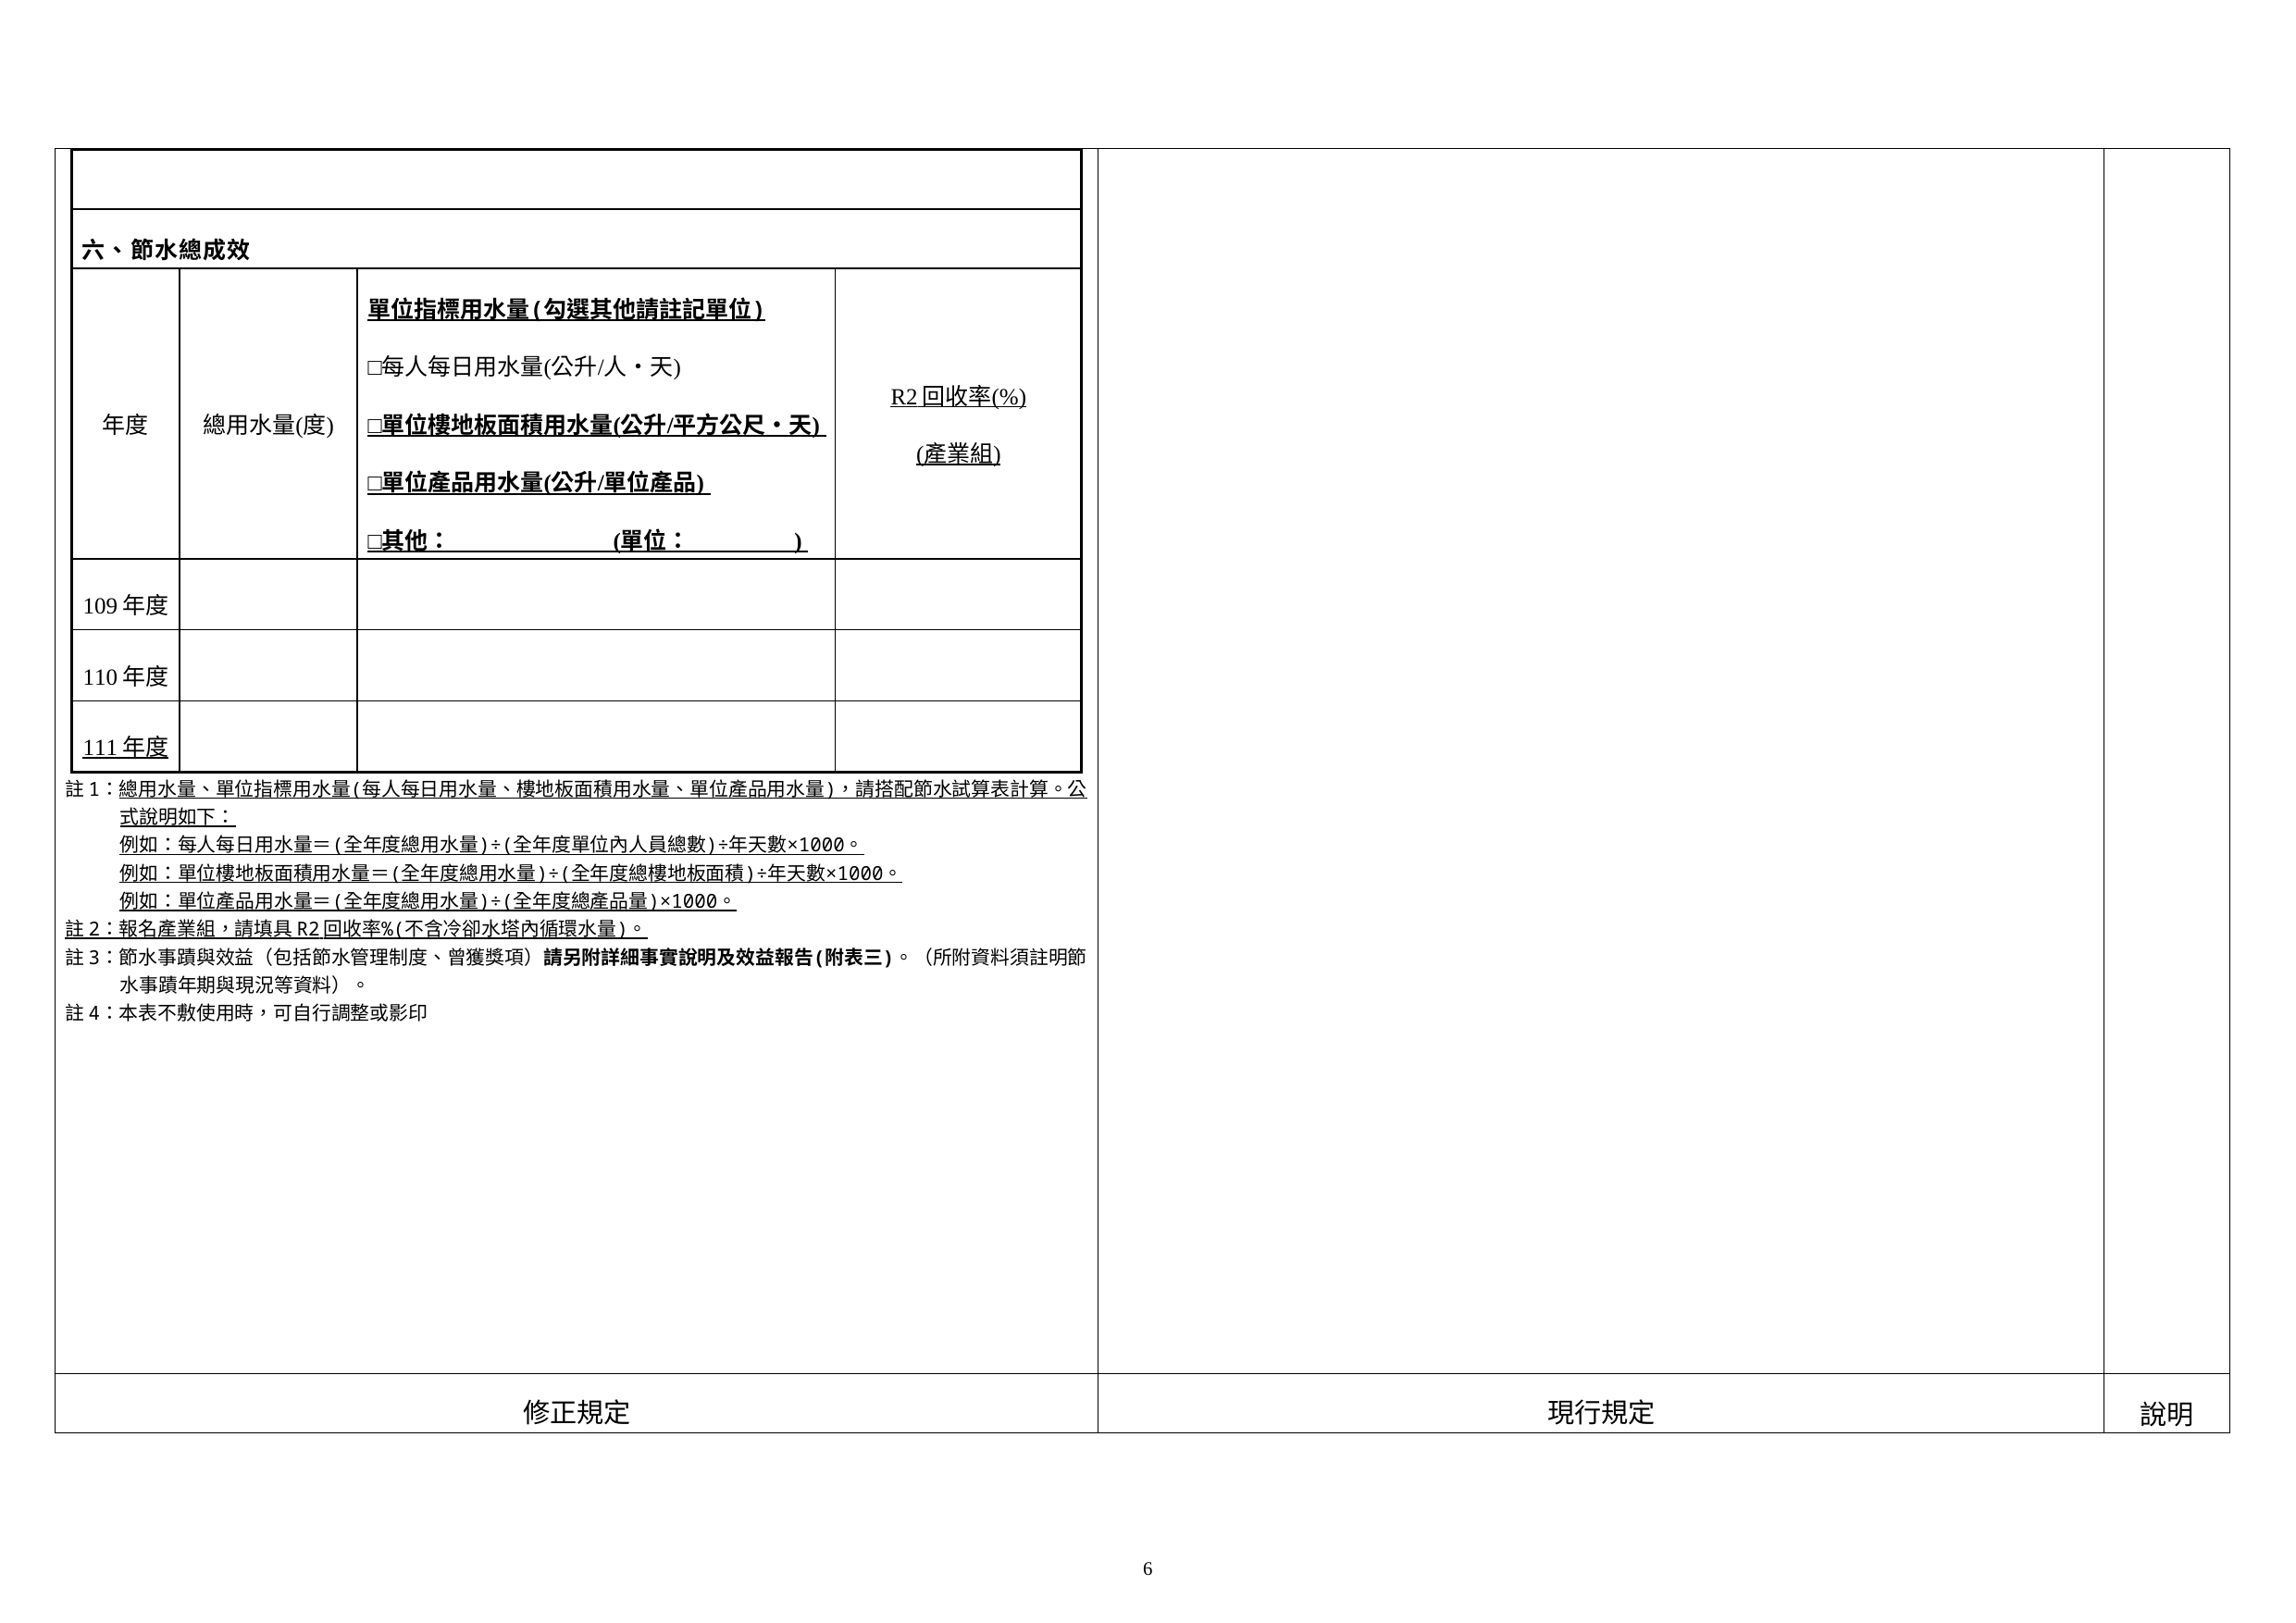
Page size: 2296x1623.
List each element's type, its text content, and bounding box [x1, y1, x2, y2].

table_cell [358, 630, 835, 700]
table_cell [180, 701, 356, 771]
table_cell 修正規定 [56, 1374, 1098, 1431]
table_cell [836, 630, 1080, 700]
table_cell [2104, 149, 2229, 1373]
table_cell [836, 701, 1080, 771]
table_cell 現行規定 [1098, 1374, 2104, 1431]
table_cell 單位指標用水量(勾選其他請註記單位) □每人每日用水量(公升/人•天) □單位樓地板面積用水量(公升/平方公尺•天) □單位產品用水量(公升/單位產品) □其他： (單位： ) [358, 269, 835, 558]
table_cell 說明 [2104, 1374, 2229, 1431]
table_cell [358, 701, 835, 771]
table_cell R2回收率(%) (產業組) [836, 269, 1080, 558]
table_cell 年度 [73, 269, 179, 558]
table_cell 註1：總用水量、單位指標用水量(每人每日用水量、樓地板面積用水量、單位產品用水量)，請搭配節水試算表計算。公式說明如下： 例如：每人每日用水量＝(全年度總用水量)÷(全年度單位內人員總數)÷年天數×1000。 例如：單位樓地板面積用水量＝(全年度總用水量)÷(全年度總樓地板面積)÷年天數×1000。 例如：單位產品用水量＝(全年度總用水量)÷(全年度總產品量)×1000。 註2：報名產業組，請填具R2回收率%(不含冷卻水塔內循環水量)。 註3：節水事蹟與效益（包括節水管理制度、曾獲獎項）請另附詳細事實說明及效益報告(附表三)。（所附資料須註明節水事蹟年期與現況等資料）。 註4：本表不敷使用時，可自行調整或影印 [56, 149, 1098, 1373]
table_cell [180, 560, 356, 629]
table_cell 110年度 [73, 630, 179, 700]
table_cell [836, 560, 1080, 629]
table_cell [1098, 149, 2104, 1373]
table_cell [358, 560, 835, 629]
table_cell 111年度 [73, 701, 179, 771]
table_cell [73, 151, 1080, 208]
table_cell 六、節水總成效 [73, 210, 1080, 267]
table_cell 總用水量(度) [180, 269, 356, 558]
table_cell 109年度 [73, 560, 179, 629]
table_cell [180, 630, 356, 700]
